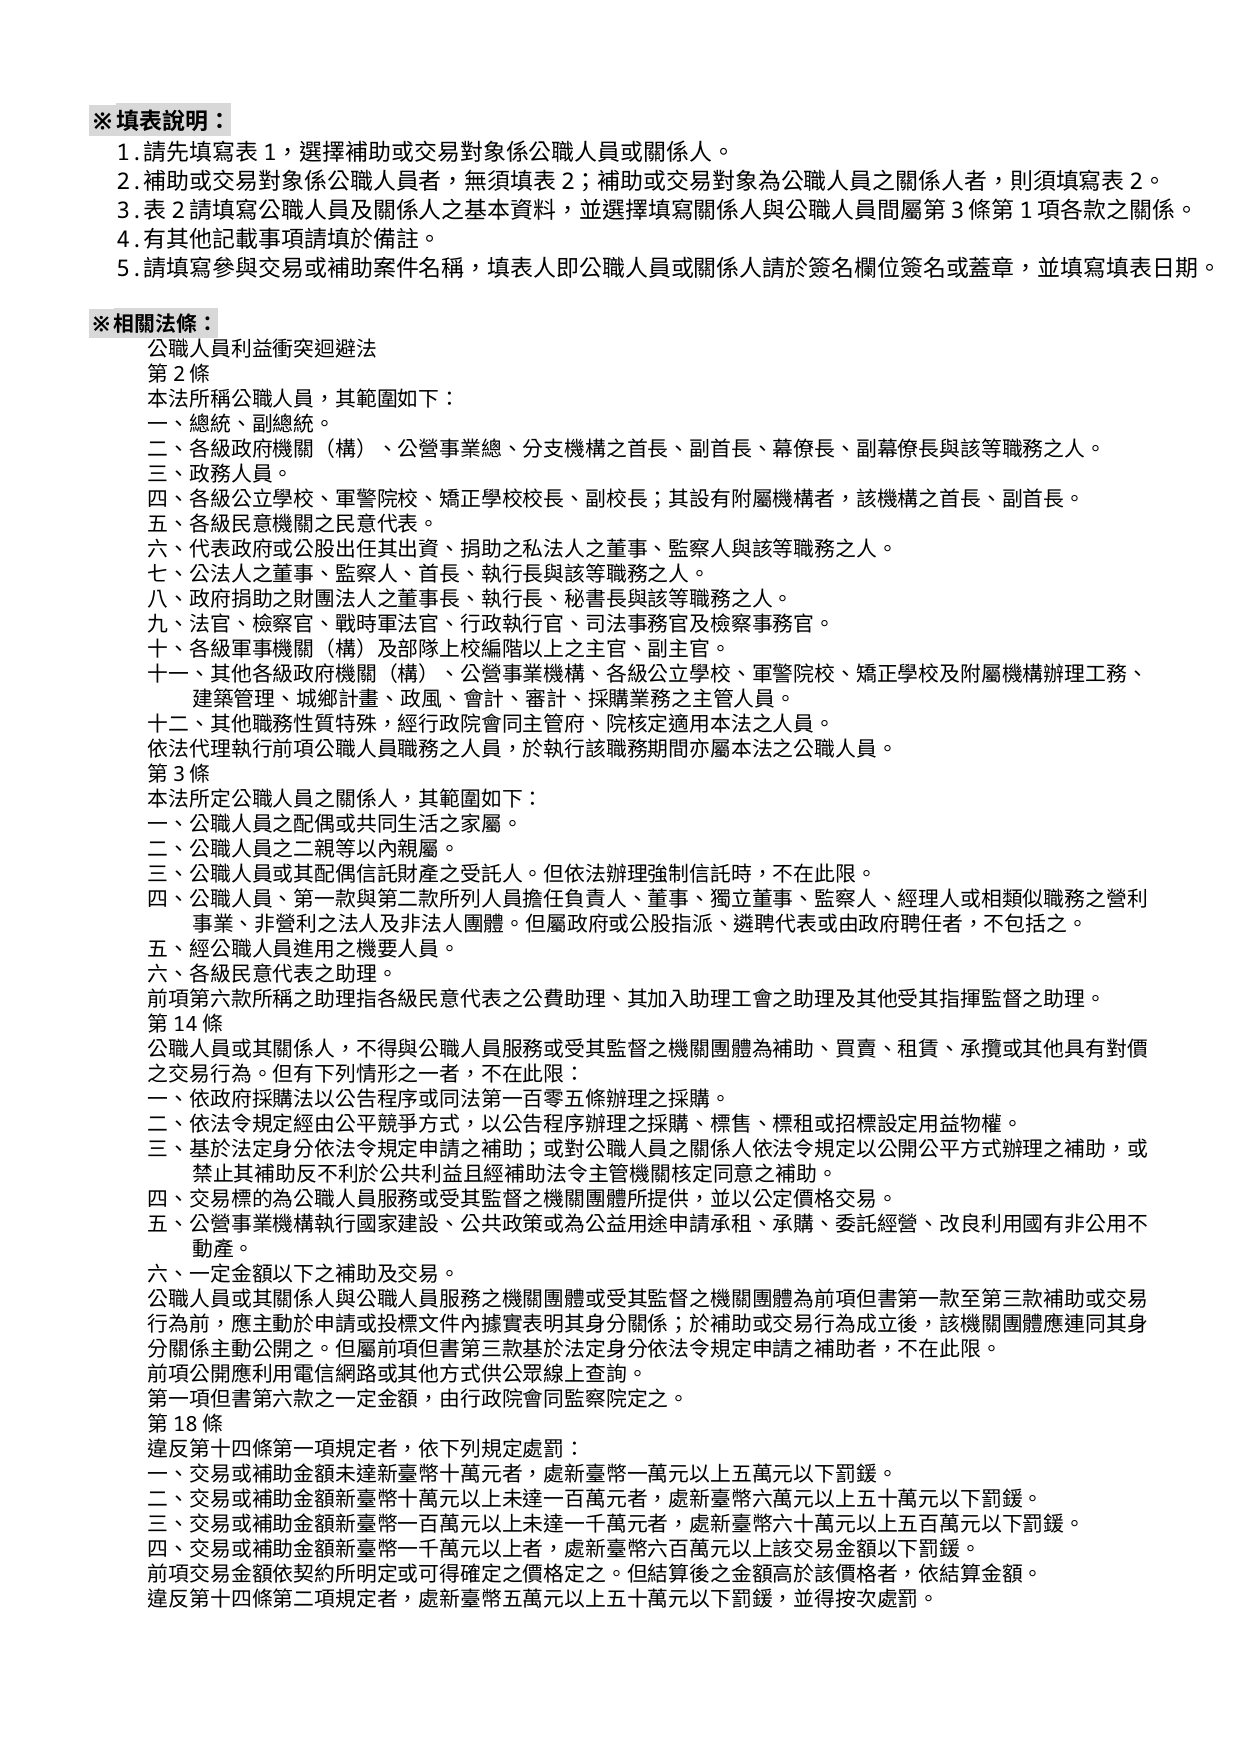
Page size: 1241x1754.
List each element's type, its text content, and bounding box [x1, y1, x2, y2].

text 前項交易金額依契約所明定或可得確定之價格定之。但結算後之金額高於該價格者，依結算金額。 [148, 1562, 1152, 1587]
text 五、公營事業機構執行國家建設、公共政策或為公益用途申請承租、承購、委託經營、改良利用國有非公用不動產。 [148, 1212, 1152, 1262]
text ※相關法條： [29, 312, 1240, 337]
text 十一、其他各級政府機關（構）、公營事業機構、各級公立學校、軍警院校、矯正學校及附屬機構辦理工務、建築管理、城鄉計畫、政風、會計、審計、採購業務之主管人員。 [148, 662, 1152, 712]
text 六、一定金額以下之補助及交易。 [148, 1262, 1152, 1287]
text 違反第十四條第一項規定者，依下列規定處罰： [148, 1437, 1152, 1462]
text 一、交易或補助金額未達新臺幣十萬元者，處新臺幣一萬元以上五萬元以下罰鍰。 [148, 1462, 1152, 1487]
text 前項第六款所稱之助理指各級民意代表之公費助理、其加入助理工會之助理及其他受其指揮監督之助理。 [148, 987, 1152, 1012]
text 本法所定公職人員之關係人，其範圍如下： [148, 787, 1152, 812]
text 第一項但書第六款之一定金額，由行政院會同監察院定之。 [148, 1387, 1152, 1412]
text 三、基於法定身分依法令規定申請之補助；或對公職人員之關係人依法令規定以公開公平方式辦理之補助，或禁止其補助反不利於公共利益且經補助法令主管機關核定同意之補助。 [148, 1137, 1152, 1187]
text 5.請填寫參與交易或補助案件名稱，填表人即公職人員或關係人請於簽名欄位簽名或蓋章，並填寫填表日期。 [89, 253, 1240, 282]
text 第2條 [148, 362, 1152, 387]
text 九、法官、檢察官、戰時軍法官、行政執行官、司法事務官及檢察事務官。 [148, 612, 1152, 637]
text 4.有其他記載事項請填於備註。 [89, 224, 1240, 253]
text 四、交易標的為公職人員服務或受其監督之機關團體所提供，並以公定價格交易。 [148, 1187, 1152, 1212]
text 1.請先填寫表1，選擇補助或交易對象係公職人員或關係人。 [89, 137, 1240, 166]
text 四、交易或補助金額新臺幣一千萬元以上者，處新臺幣六百萬元以上該交易金額以下罰鍰。 [148, 1537, 1152, 1562]
text 四、各級公立學校、軍警院校、矯正學校校長、副校長；其設有附屬機構者，該機構之首長、副首長。 [148, 487, 1152, 512]
text 2.補助或交易對象係公職人員者，無須填表2；補助或交易對象為公職人員之關係人者，則須填寫表2。 [89, 166, 1240, 195]
text 十二、其他職務性質特殊，經行政院會同主管府、院核定適用本法之人員。 [148, 712, 1152, 737]
text 公職人員或其關係人，不得與公職人員服務或受其監督之機關團體為補助、買賣、租賃、承攬或其他具有對價之交易行為。但有下列情形之一者，不在此限： [148, 1037, 1152, 1087]
text 本法所稱公職人員，其範圍如下： [148, 387, 1152, 412]
text 一、總統、副總統。 [148, 412, 1152, 437]
text 依法代理執行前項公職人員職務之人員，於執行該職務期間亦屬本法之公職人員。 [148, 737, 1152, 762]
text 公職人員利益衝突迴避法 [148, 337, 1152, 362]
text 六、各級民意代表之助理。 [148, 962, 1152, 987]
text 一、公職人員之配偶或共同生活之家屬。 [148, 812, 1152, 837]
text 一、依政府採購法以公告程序或同法第一百零五條辦理之採購。 [148, 1087, 1152, 1112]
text 四、公職人員、第一款與第二款所列人員擔任負責人、董事、獨立董事、監察人、經理人或相類似職務之營利事業、非營利之法人及非法人團體。但屬政府或公股指派、遴聘代表或由政府聘任者，不包括之。 [148, 887, 1152, 937]
text 公職人員或其關係人與公職人員服務之機關團體或受其監督之機關團體為前項但書第一款至第三款補助或交易行為前，應主動於申請或投標文件內據實表明其身分關係；於補助或交易行為成立後，該機關團體應連同其身分關係主動公開之。但屬前項但書第三款基於法定身分依法令規定申請之補助者，不在此限。 [148, 1287, 1152, 1362]
text 五、各級民意機關之民意代表。 [148, 512, 1152, 537]
text 二、各級政府機關（構）、公營事業總、分支機構之首長、副首長、幕僚長、副幕僚長與該等職務之人。 [148, 437, 1152, 462]
text 六、代表政府或公股出任其出資、捐助之私法人之董事、監察人與該等職務之人。 [148, 537, 1152, 562]
text 五、經公職人員進用之機要人員。 [148, 937, 1152, 962]
text 七、公法人之董事、監察人、首長、執行長與該等職務之人。 [148, 562, 1152, 587]
text 3.表2請填寫公職人員及關係人之基本資料，並選擇填寫關係人與公職人員間屬第3條第1項各款之關係。 [89, 195, 1240, 224]
text 第18條 [148, 1412, 1240, 1437]
text 違反第十四條第二項規定者，處新臺幣五萬元以上五十萬元以下罰鍰，並得按次處罰。 [148, 1587, 1152, 1612]
text 二、交易或補助金額新臺幣十萬元以上未達一百萬元者，處新臺幣六萬元以上五十萬元以下罰鍰。 [148, 1487, 1152, 1512]
text 三、政務人員。 [148, 462, 1152, 487]
text 二、公職人員之二親等以內親屬。 [148, 837, 1152, 862]
text 三、交易或補助金額新臺幣一百萬元以上未達一千萬元者，處新臺幣六十萬元以上五百萬元以下罰鍰。 [148, 1512, 1152, 1537]
text 二、依法令規定經由公平競爭方式，以公告程序辦理之採購、標售、標租或招標設定用益物權。 [148, 1112, 1152, 1137]
text 前項公開應利用電信網路或其他方式供公眾線上查詢。 [148, 1362, 1152, 1387]
text 三、公職人員或其配偶信託財產之受託人。但依法辦理強制信託時，不在此限。 [148, 862, 1152, 887]
text 第3條 [148, 762, 1240, 787]
text 八、政府捐助之財團法人之董事長、執行長、秘書長與該等職務之人。 [148, 587, 1152, 612]
text 第14條 [148, 1012, 1240, 1037]
text 十、各級軍事機關（構）及部隊上校編階以上之主官、副主官。 [148, 637, 1152, 662]
text ※填表說明： [89, 99, 1152, 137]
